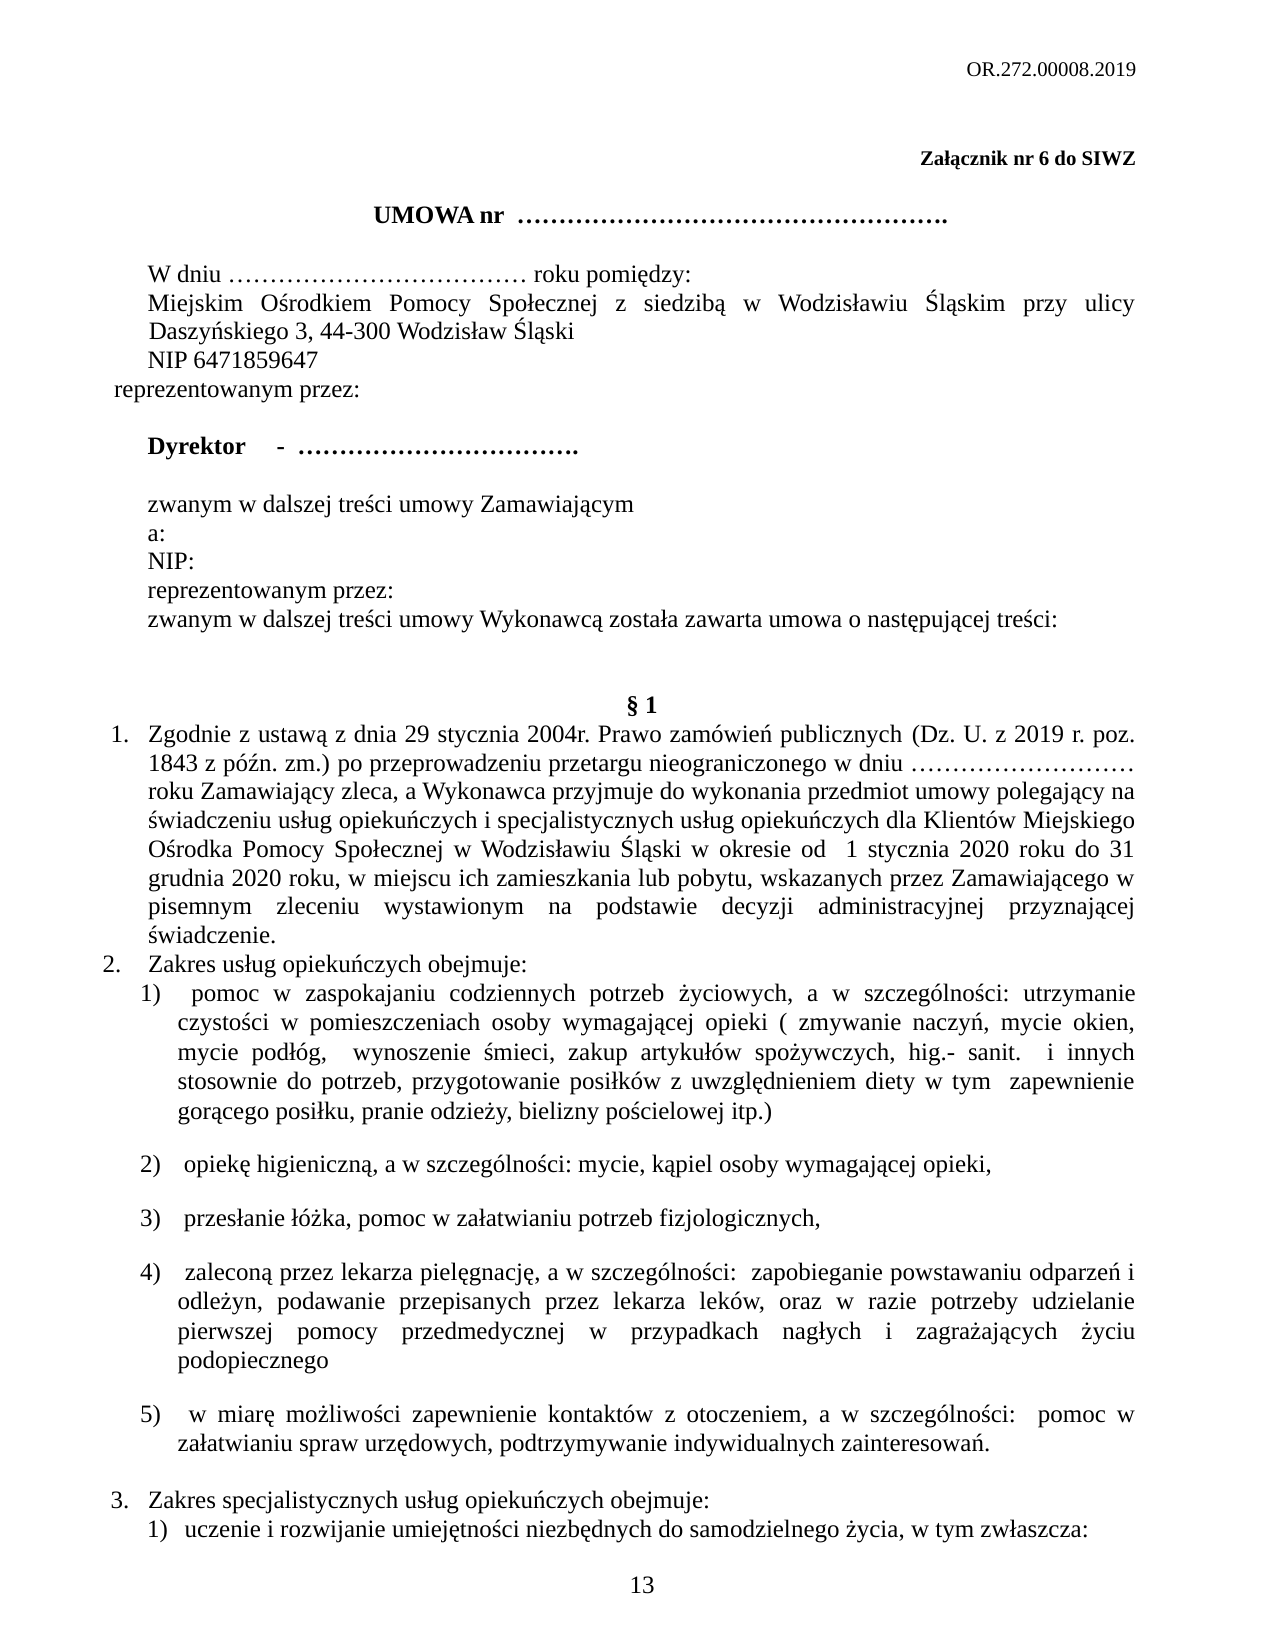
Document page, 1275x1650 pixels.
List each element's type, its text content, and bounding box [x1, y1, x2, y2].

text zwanym w dalszej treści umowy Zamawiającym [147, 489, 1136, 518]
list Zakres usług opiekuńczych obejmuje: [102, 949, 1136, 978]
list przesłanie łóżka, pomoc w załatwianiu potrzeb fizjologicznych, [140, 1203, 1136, 1232]
text a: [147, 518, 1136, 546]
text reprezentowanym przez: [147, 575, 1136, 604]
list opiekę higieniczną, a w szczególności: mycie, kąpiel osoby wymagającej opieki, [140, 1149, 1136, 1178]
text Dyrektor - ……………………………. [147, 431, 1136, 460]
text NIP: [147, 546, 1136, 575]
list zaleconą przez lekarza pielęgnację, a w szczególności: zapobieganie powstawaniu odparzeń i odleżyn, podawanie przepisanych przez lekarza leków, oraz w razie potrzeby udzielanie pierwszej pomocy przedmedycznej w przypadkach nagłych i zagrażających życiu podopiecznego [140, 1257, 1136, 1374]
list Zakres specjalistycznych usług opiekuńczych obejmuje: [110, 1485, 1136, 1514]
text reprezentowanym przez: [110, 374, 1136, 403]
list pomoc w zaspokajaniu codziennych potrzeb życiowych, a w szczególności: utrzymanie czystości w pomieszczeniach osoby wymagającej opieki ( zmywanie naczyń, mycie okien, mycie podłóg, wynoszenie śmieci, zakup artykułów spożywczych, hig.- sanit. i innych stosownie do potrzeb, przygotowanie posiłków z uwzględnieniem diety w tym zapewnienie gorącego posiłku, pranie odzieży, bielizny pościelowej itp.) [140, 978, 1136, 1125]
text Miejskim Ośrodkiem Pomocy Społecznej z siedzibą w Wodzisławiu Śląskim przy ulicy Daszyńskiego 3, 44-300 Wodzisław Śląski [147, 288, 1136, 345]
list w miarę możliwości zapewnienie kontaktów z otoczeniem, a w szczególności: pomoc w załatwianiu spraw urzędowych, podtrzymywanie indywidualnych zainteresowań. [140, 1399, 1136, 1456]
text § 1 [147, 690, 1136, 719]
text Załącznik nr 6 do SIWZ [147, 146, 1136, 170]
list Zgodnie z ustawą z dnia 29 stycznia 2004r. Prawo zamówień publicznych (Dz. U. z 2019 r. poz. 1843 z późn. zm.) po przeprowadzeniu przetargu nieograniczonego w dniu ……………………… roku Zamawiający zleca, a Wykonawca przyjmuje do wykonania przedmiot umowy polegający na świadczeniu usług opiekuńczych i specjalistycznych usług opiekuńczych dla Klientów Miejskiego Ośrodka Pomocy Społecznej w Wodzisławiu Śląski w okresie od 1 stycznia 2020 roku do 31 grudnia 2020 roku, w miejscu ich zamieszkania lub pobytu, wskazanych przez Zamawiającego w pisemnym zleceniu wystawionym na podstawie decyzji administracyjnej przyznającej świadczenie. [110, 719, 1136, 949]
text W dniu ……………………………… roku pomiędzy: [147, 259, 1136, 288]
text NIP 6471859647 [147, 345, 1136, 374]
list uczenie i rozwijanie umiejętności niezbędnych do samodzielnego życia, w tym zwłaszcza: [147, 1514, 1136, 1543]
text zwanym w dalszej treści umowy Wykonawcą została zawarta umowa o następującej treści: [147, 604, 1136, 633]
text UMOWA nr ……………………………………………. [147, 200, 1136, 228]
